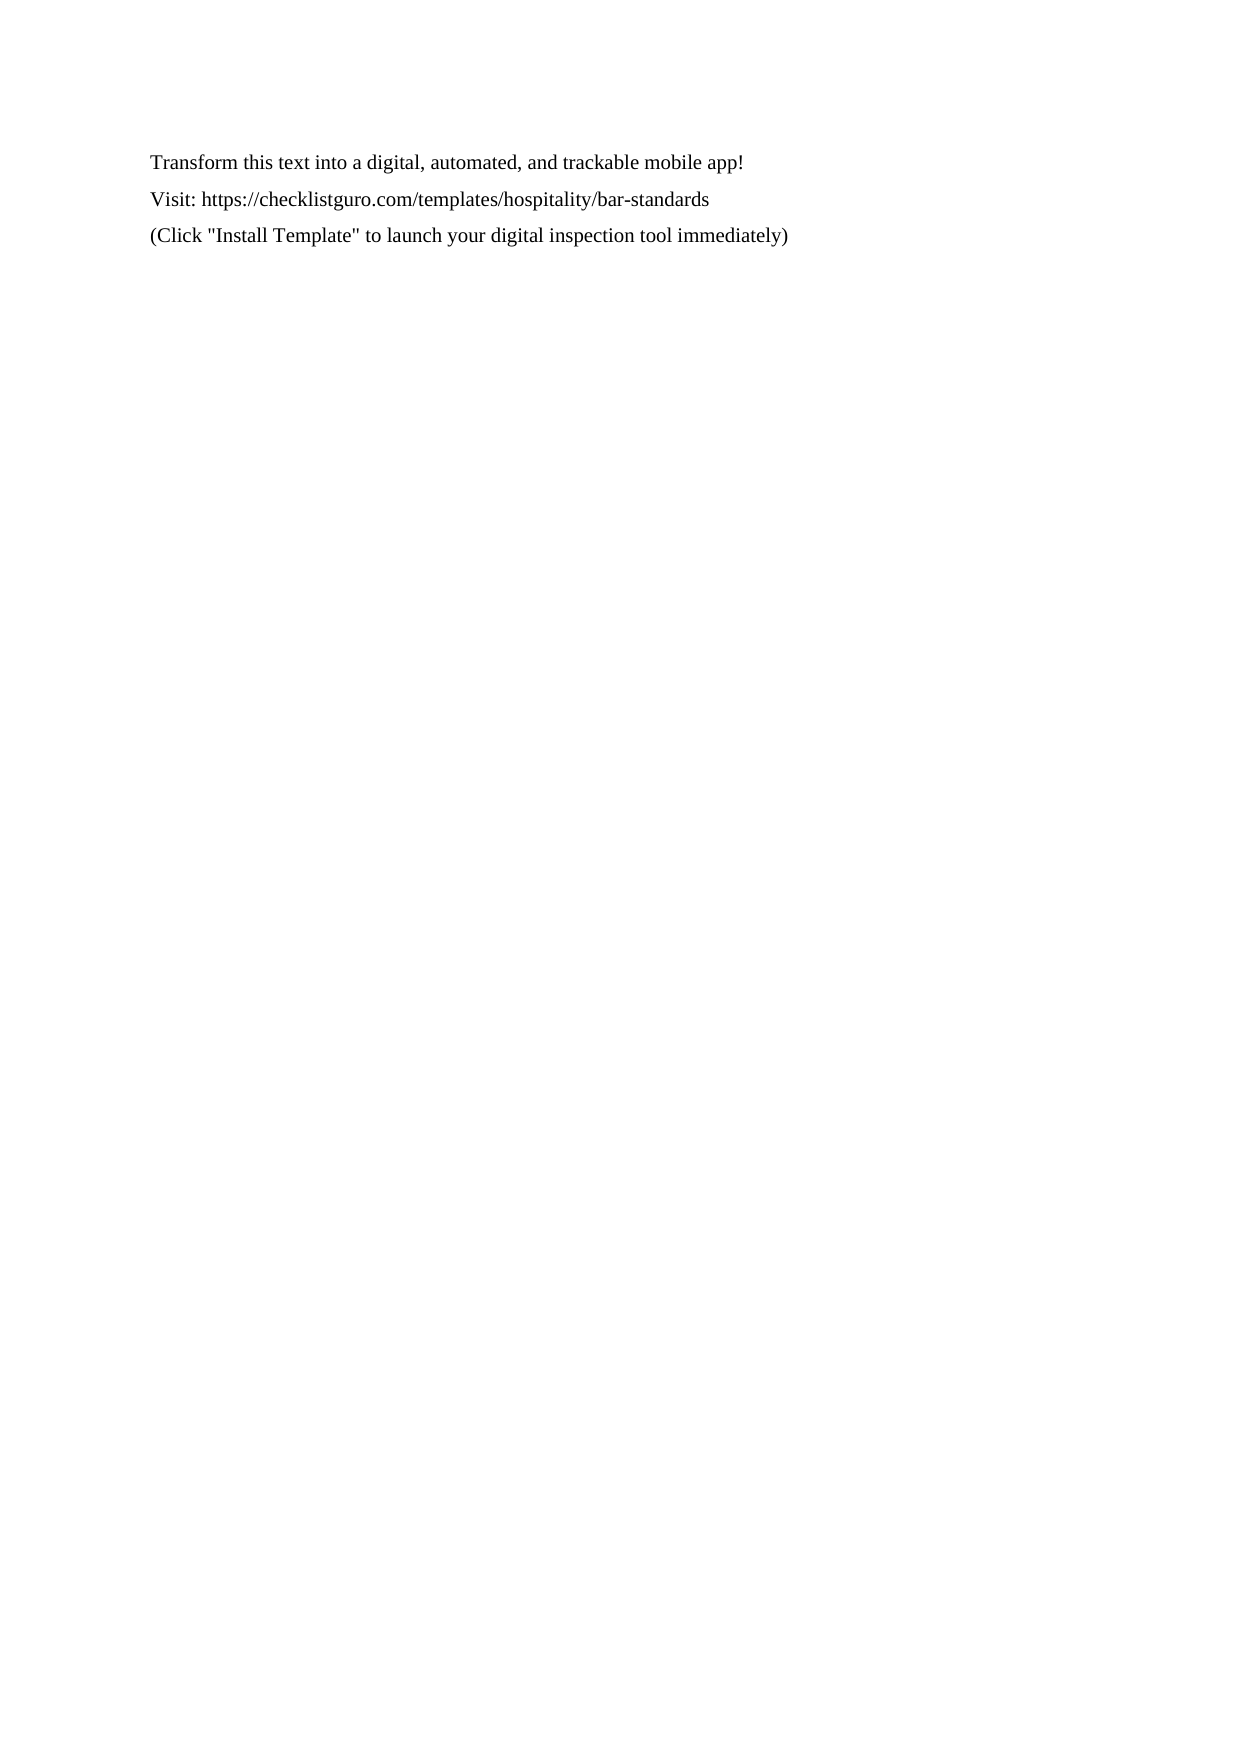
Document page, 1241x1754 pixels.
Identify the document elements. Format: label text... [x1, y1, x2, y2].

text Visit: https://checklistguro.com/templates/hospitality/bar-standards [150, 187, 1090, 211]
text Transform this text into a digital, automated, and trackable mobile app! [150, 150, 1090, 174]
text (Click "Install Template" to launch your digital inspection tool immediately) [150, 223, 1090, 247]
